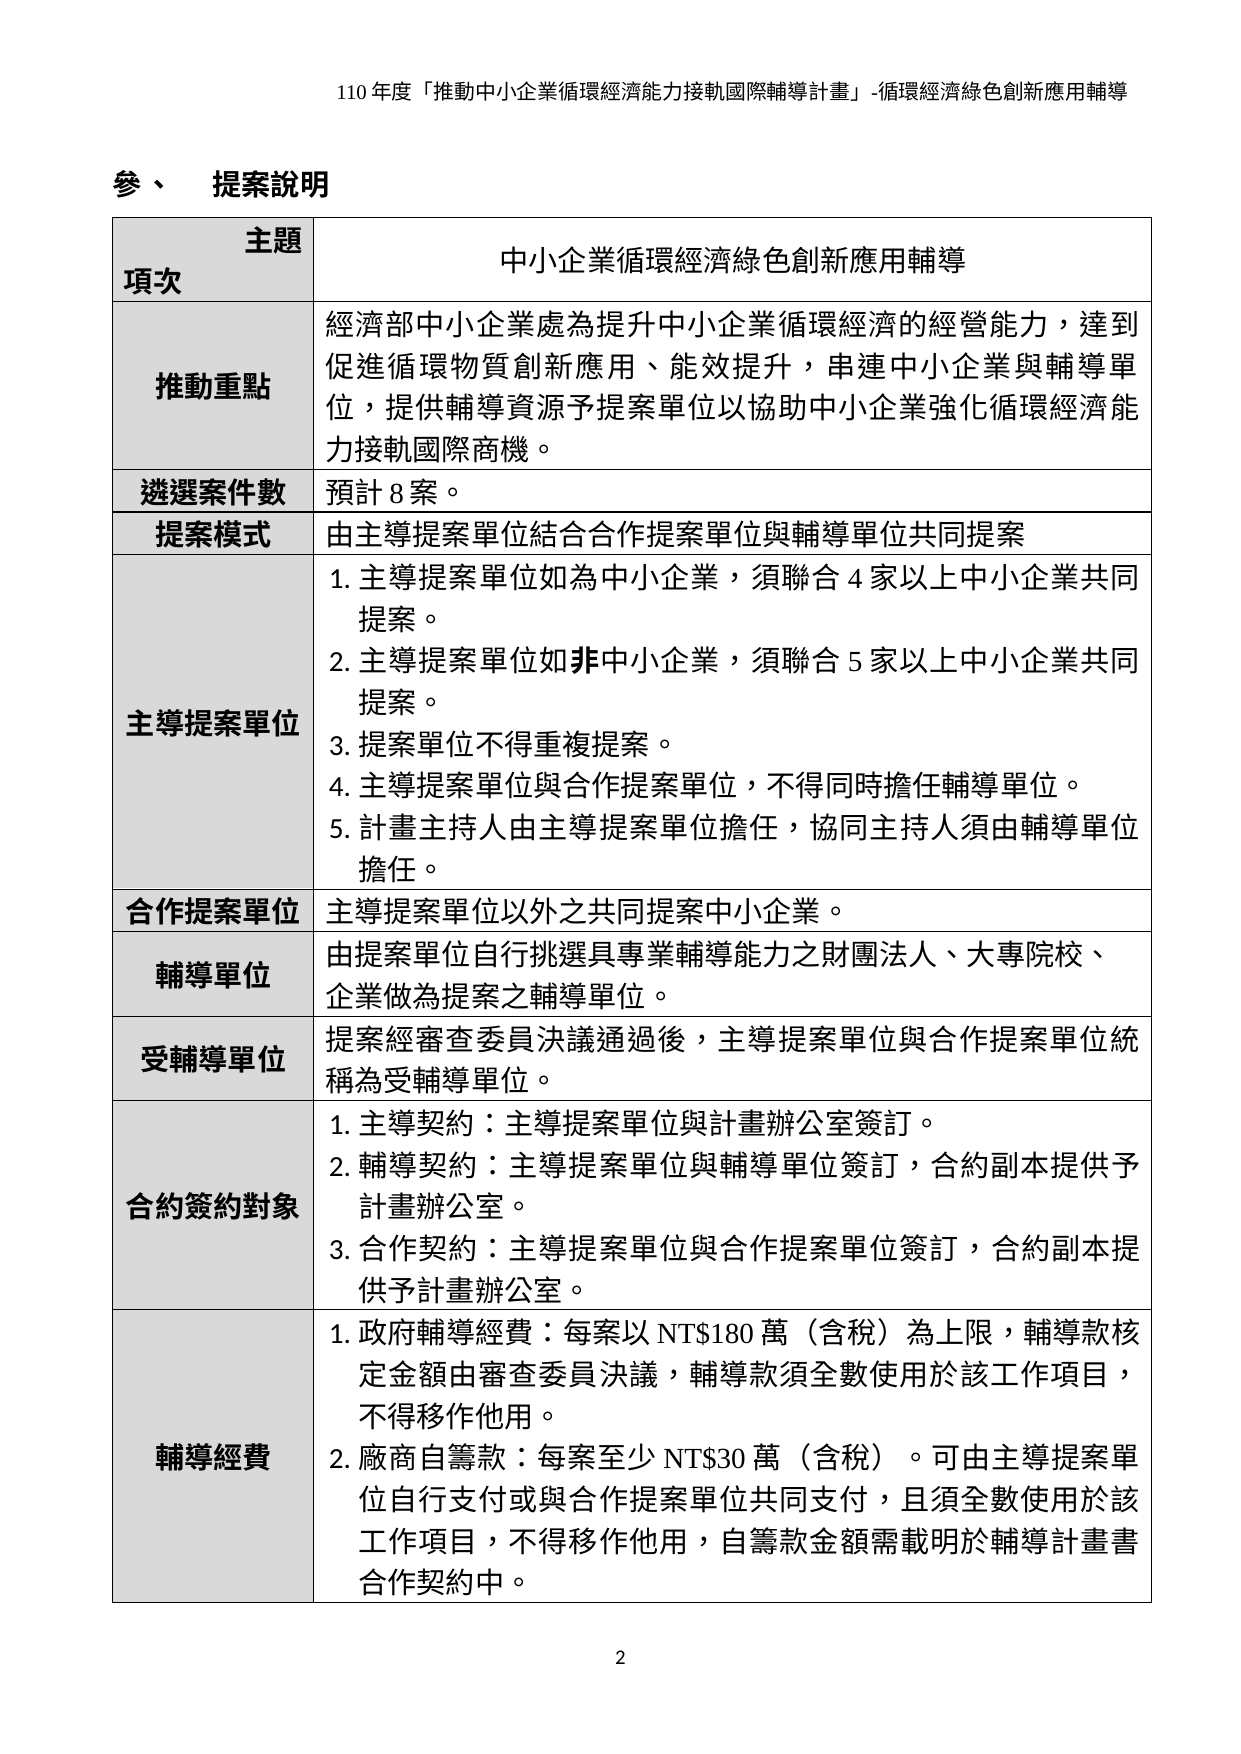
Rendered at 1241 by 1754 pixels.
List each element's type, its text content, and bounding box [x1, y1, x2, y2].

subtitle 提案說明 [112, 162, 1128, 204]
table_header 中小企業循環經濟綠色創新應用輔導 [314, 218, 1151, 301]
table_cell 預計8案。 [314, 470, 1151, 511]
table_cell 合作提案單位 [113, 890, 313, 931]
table_cell 輔導經費 [113, 1310, 313, 1602]
table_cell 推動重點 [113, 302, 313, 469]
table_cell 政府輔導經費：每案以NT$180萬（含稅）為上限，輔導款核定金額由審查委員決議，輔導款須全數使用於該工作項目，不得移作他用。 廠商自籌款：每案至少NT$30萬（含稅）。可由主導提案單位自行支付或與合作提案單位共同支付，且須全數使用於該工作項目，不得移作他用，自籌款金額需載明於輔導計畫書合作契約中。 [314, 1310, 1151, 1602]
table_cell 合約簽約對象 [113, 1101, 313, 1309]
table_cell 經濟部中小企業處為提升中小企業循環經濟的經營能力，達到促進循環物質創新應用、能效提升，串連中小企業與輔導單位，提供輔導資源予提案單位以協助中小企業強化循環經濟能力接軌國際商機。 [314, 302, 1151, 469]
table_cell 主導提案單位如為中小企業，須聯合4家以上中小企業共同提案。 主導提案單位如非中小企業，須聯合5家以上中小企業共同提案。 提案單位不得重複提案。 主導提案單位與合作提案單位，不得同時擔任輔導單位。 計畫主持人由主導提案單位擔任，協同主持人須由輔導單位擔任。 [314, 555, 1151, 888]
table_cell 主導契約：主導提案單位與計畫辦公室簽訂。 輔導契約：主導提案單位與輔導單位簽訂，合約副本提供予計畫辦公室。 合作契約：主導提案單位與合作提案單位簽訂，合約副本提供予計畫辦公室。 [314, 1101, 1151, 1309]
table_header 主題 項次 [113, 218, 313, 301]
table_cell 提案經審查委員決議通過後，主導提案單位與合作提案單位統稱為受輔導單位。 [314, 1017, 1151, 1100]
table_cell 提案模式 [113, 513, 313, 554]
table_cell 主導提案單位以外之共同提案中小企業。 [314, 890, 1151, 931]
table_cell 由提案單位自行挑選具專業輔導能力之財團法人、大專院校、企業做為提案之輔導單位。 [314, 932, 1151, 1016]
table_cell 主導提案單位 [113, 555, 313, 888]
table_cell 遴選案件數 [113, 470, 313, 511]
table_cell 受輔導單位 [113, 1017, 313, 1100]
table_cell 由主導提案單位結合合作提案單位與輔導單位共同提案 [314, 513, 1151, 554]
table_cell 輔導單位 [113, 932, 313, 1016]
